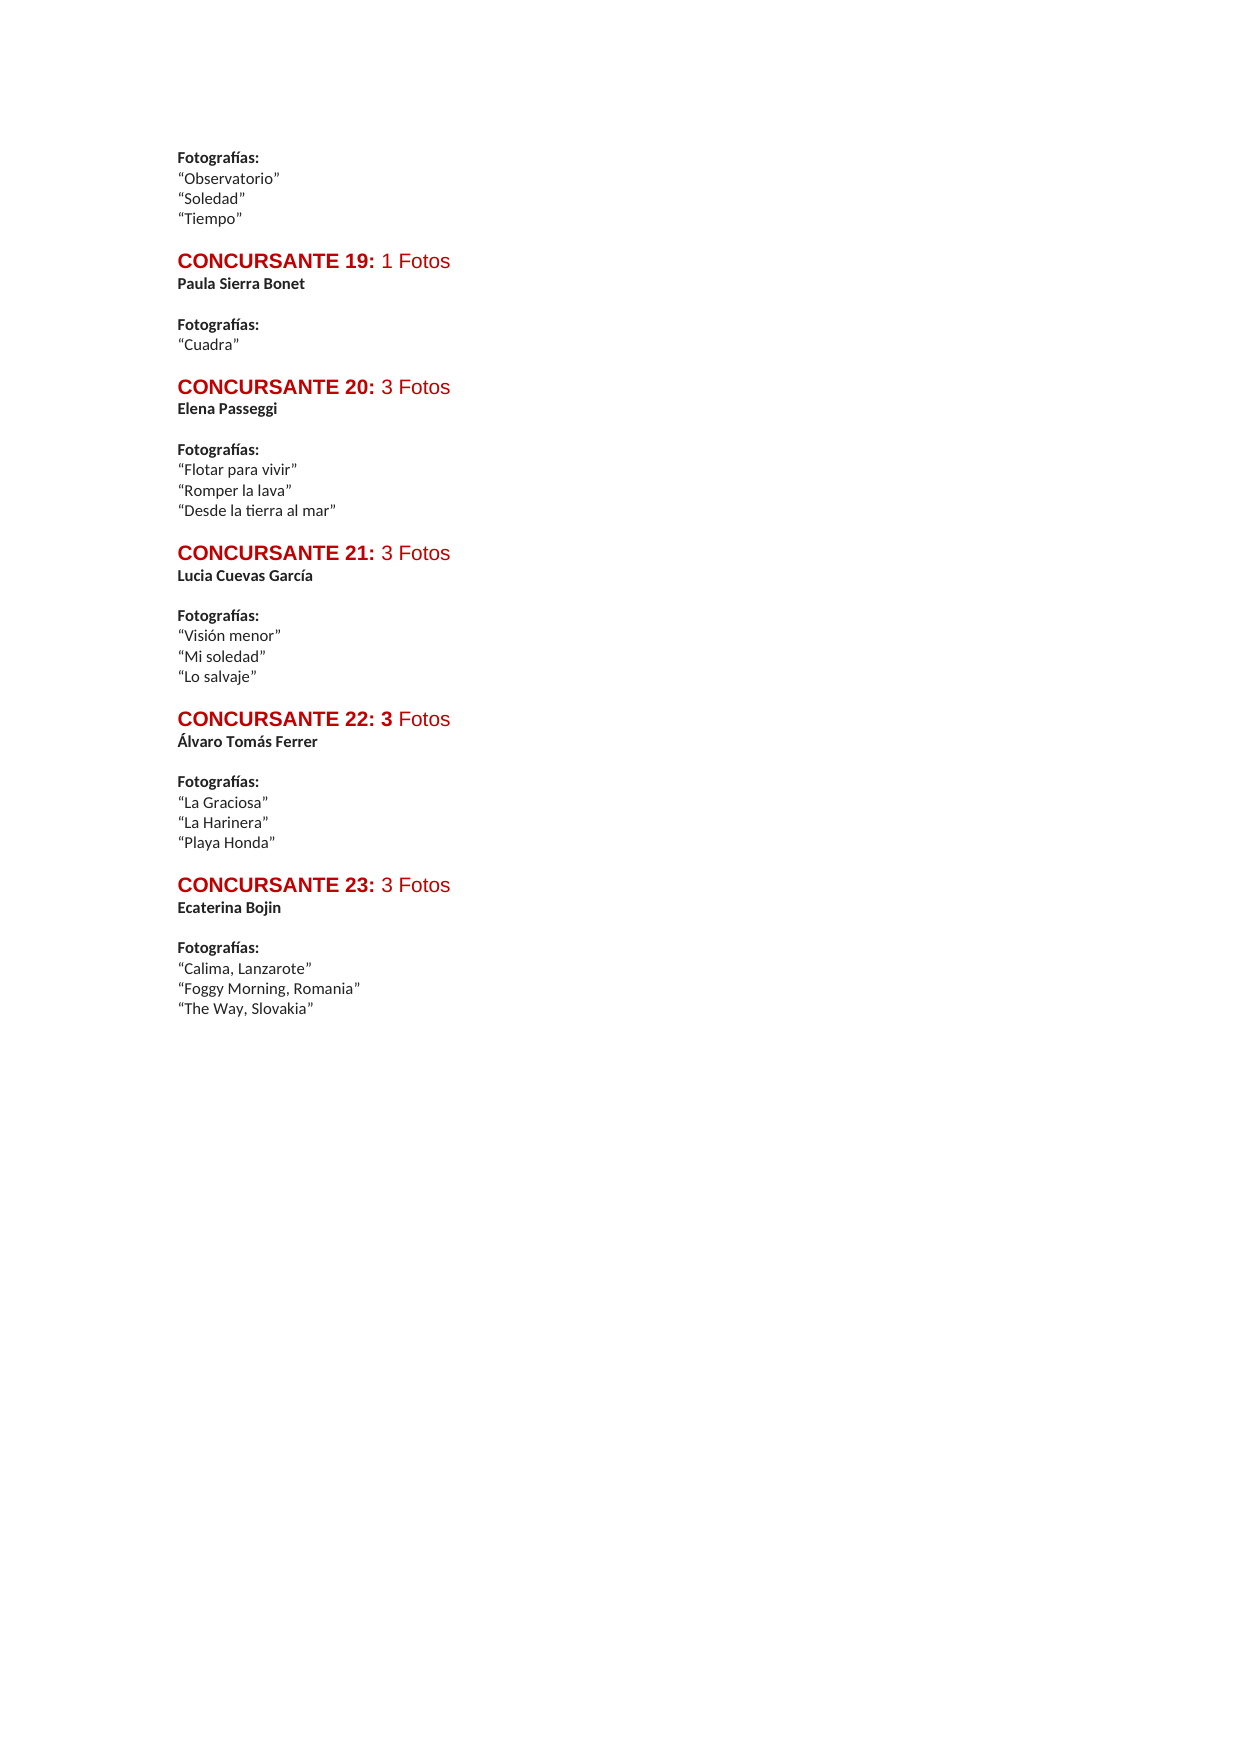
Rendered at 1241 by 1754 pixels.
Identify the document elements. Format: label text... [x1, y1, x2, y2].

text “Desde la tierra al mar” [177, 500, 1063, 521]
text Fotografías: [177, 148, 1063, 168]
text Ecaterina Bojin [177, 897, 1063, 917]
text “La Graciosa” [177, 792, 1063, 812]
text CONCURSANTE 23: 3 Fotos [177, 873, 1063, 897]
text CONCURSANTE 21: 3 Fotos [177, 541, 1063, 565]
text Paula Sierra Bonet [177, 273, 1063, 293]
text “La Harinera” [177, 812, 1063, 832]
text “Tiempo” [177, 208, 1063, 229]
text Fotografías: [177, 439, 1063, 459]
text “The Way, Slovakia” [177, 999, 1063, 1019]
text CONCURSANTE 22: 3 Fotos [177, 707, 1063, 731]
text “Flotar para vivir” [177, 459, 1063, 480]
text “Calima, Lanzarote” [177, 958, 1063, 978]
text “Mi soledad” [177, 646, 1063, 666]
text CONCURSANTE 19: 1 Fotos [177, 249, 1063, 273]
text Elena Passeggi [177, 399, 1063, 419]
text “Romper la lava” [177, 480, 1063, 500]
text “Visión menor” [177, 626, 1063, 646]
text Fotografías: [177, 772, 1063, 792]
text “Cuadra” [177, 334, 1063, 354]
text CONCURSANTE 20: 3 Fotos [177, 375, 1063, 399]
text Fotografías: [177, 314, 1063, 334]
text “Playa Honda” [177, 832, 1063, 853]
text “Foggy Morning, Romania” [177, 978, 1063, 999]
text Fotografías: [177, 605, 1063, 626]
text “Observatorio” [177, 168, 1063, 188]
text Álvaro Tomás Ferrer [177, 731, 1063, 751]
text “Lo salvaje” [177, 666, 1063, 687]
text Fotografías: [177, 938, 1063, 958]
text Lucia Cuevas García [177, 565, 1063, 585]
text “Soledad” [177, 188, 1063, 208]
